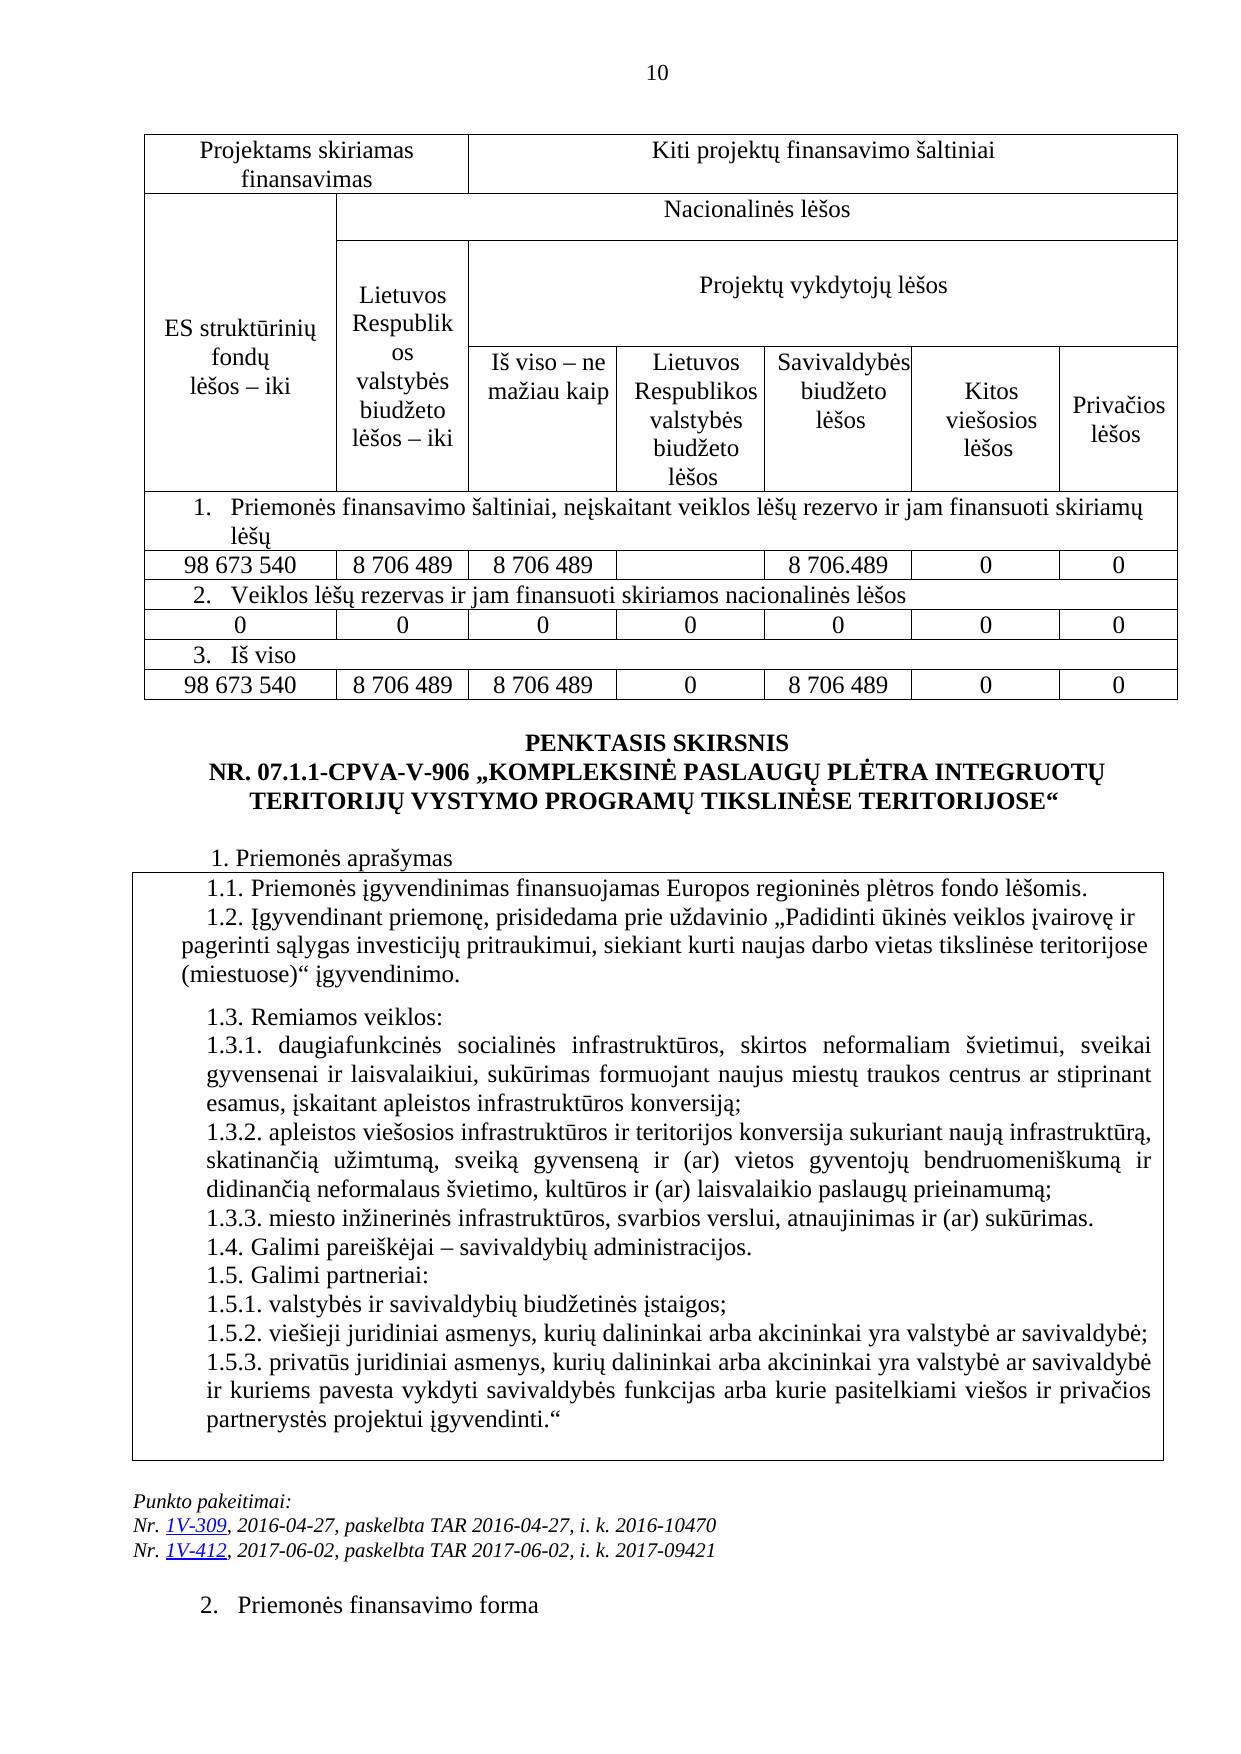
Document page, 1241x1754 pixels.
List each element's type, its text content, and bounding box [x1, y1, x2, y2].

text penktasis skirsnis [133, 728, 1181, 757]
table_cell ES struktūrinių fondų lėšos – iki [145, 194, 336, 491]
table_cell 0 [617, 610, 764, 639]
table_header 1.1. Priemonės įgyvendinimas finansuojamas Europos regioninės plėtros fondo lėšomis. [133, 873, 1163, 902]
table_cell 8 706 489 [337, 670, 468, 698]
table_cell 0 [617, 670, 764, 698]
table_cell 0 [1060, 670, 1177, 698]
text Nr. 1V-309, 2016-04-27, paskelbta TAR 2016-04-27, i. k. 2016-10470 [133, 1513, 1181, 1537]
table_cell 8 706 489 [469, 551, 616, 579]
table_cell 98 673 540 [145, 551, 336, 579]
table_cell 0 [469, 610, 616, 639]
table_cell 1.2. Įgyvendinant priemonę, prisidedama prie uždavinio „Padidinti ūkinės veiklos įvairovę ir pagerinti sąlygas investicijų pritraukimui, siekiant kurti naujas darbo vietas tikslinėse teritorijose (miestuose)“ įgyvendinimo. [133, 902, 1163, 1002]
table_cell 0 [912, 610, 1059, 639]
table_cell 3. Iš viso [145, 640, 1177, 669]
text Punkto pakeitimai: [133, 1489, 1181, 1513]
table_cell Lietuvos Respublikos valstybės biudžeto lėšos [617, 347, 764, 491]
table_cell 8 706 489 [765, 670, 911, 698]
table_header Projektams skiriamas finansavimas [145, 135, 468, 193]
table_cell 8 706 489 [337, 551, 468, 579]
table_cell Privačios lėšos [1060, 347, 1177, 491]
table_cell 0 [1060, 610, 1177, 639]
table_cell 1.4. Galimi pareiškėjai – savivaldybių administracijos. 1.5. Galimi partneriai: 1.5.1. valstybės ir savivaldybių biudžetinės įstaigos; 1.5.2. viešieji juridiniai asmenys, kurių dalininkai arba akcininkai yra valstybė ar savivaldybė; 1.5.3. privatūs juridiniai asmenys, kurių dalininkai arba akcininkai yra valstybė ar savivaldybė ir kuriems pavesta vykdyti savivaldybės funkcijas arba kurie pasitelkiami viešos ir privačios partnerystės projektui įgyvendinti.“ [133, 1232, 1163, 1459]
table_cell 0 [337, 610, 468, 639]
table_header Kiti projektų finansavimo šaltiniai [469, 135, 1177, 193]
table_cell 0 [1060, 551, 1177, 579]
table_cell Savivaldybės biudžeto lėšos [765, 347, 911, 491]
text NR. 07.1.1-CPVA-V-906 „KOMPLEKSINĖ PASLAUGŲ PLĖTRA INTEGRUOTŲ TERITORIJŲ VYSTYMO PROGRAMŲ TIKSLINĖSE TERITORIJOSE“ [133, 757, 1181, 814]
table_cell Nacionalinės lėšos [337, 194, 1177, 240]
table_cell 2. Veiklos lėšų rezervas ir jam finansuoti skiriamos nacionalinės lėšos [145, 580, 1177, 609]
table_cell 0 [912, 670, 1059, 698]
text 2. Priemonės finansavimo forma [200, 1590, 1181, 1619]
table_cell 1. Priemonės finansavimo šaltiniai, neįskaitant veiklos lėšų rezervo ir jam finansuoti skiriamų lėšų [145, 492, 1177, 549]
table_cell Projektų vykdytojų lėšos [469, 241, 1177, 346]
table_cell 0 [145, 610, 336, 639]
table_cell Iš viso – ne mažiau kaip [469, 347, 616, 491]
table_cell 8 706 489 [469, 670, 616, 698]
table_cell 0 [912, 551, 1059, 579]
table_cell Lietuvos Respublikos valstybės biudžeto lėšos – iki [337, 241, 468, 491]
table_cell 1.3. Remiamos veiklos: 1.3.1. daugiafunkcinės socialinės infrastruktūros, skirtos neformaliam švietimui, sveikai gyvensenai ir laisvalaikiui, sukūrimas formuojant naujus miestų traukos centrus ar stiprinant esamus, įskaitant apleistos infrastruktūros konversiją; 1.3.2. apleistos viešosios infrastruktūros ir teritorijos konversija sukuriant naują infrastruktūrą, skatinančią užimtumą, sveiką gyvenseną ir (ar) vietos gyventojų bendruomeniškumą ir didinančią neformalaus švietimo, kultūros ir (ar) laisvalaikio paslaugų prieinamumą; 1.3.3. miesto inžinerinės infrastruktūros, svarbios verslui, atnaujinimas ir (ar) sukūrimas. [133, 1002, 1163, 1232]
table_cell [617, 551, 764, 579]
text Nr. 1V-412, 2017-06-02, paskelbta TAR 2017-06-02, i. k. 2017-09421 [133, 1537, 1181, 1562]
table_cell 98 673 540 [145, 670, 336, 698]
table_cell 8 706.489 [765, 551, 911, 579]
table_cell 0 [765, 610, 911, 639]
table_cell Kitos viešosios lėšos [912, 347, 1059, 491]
text 1. Priemonės aprašymas [133, 843, 1181, 872]
